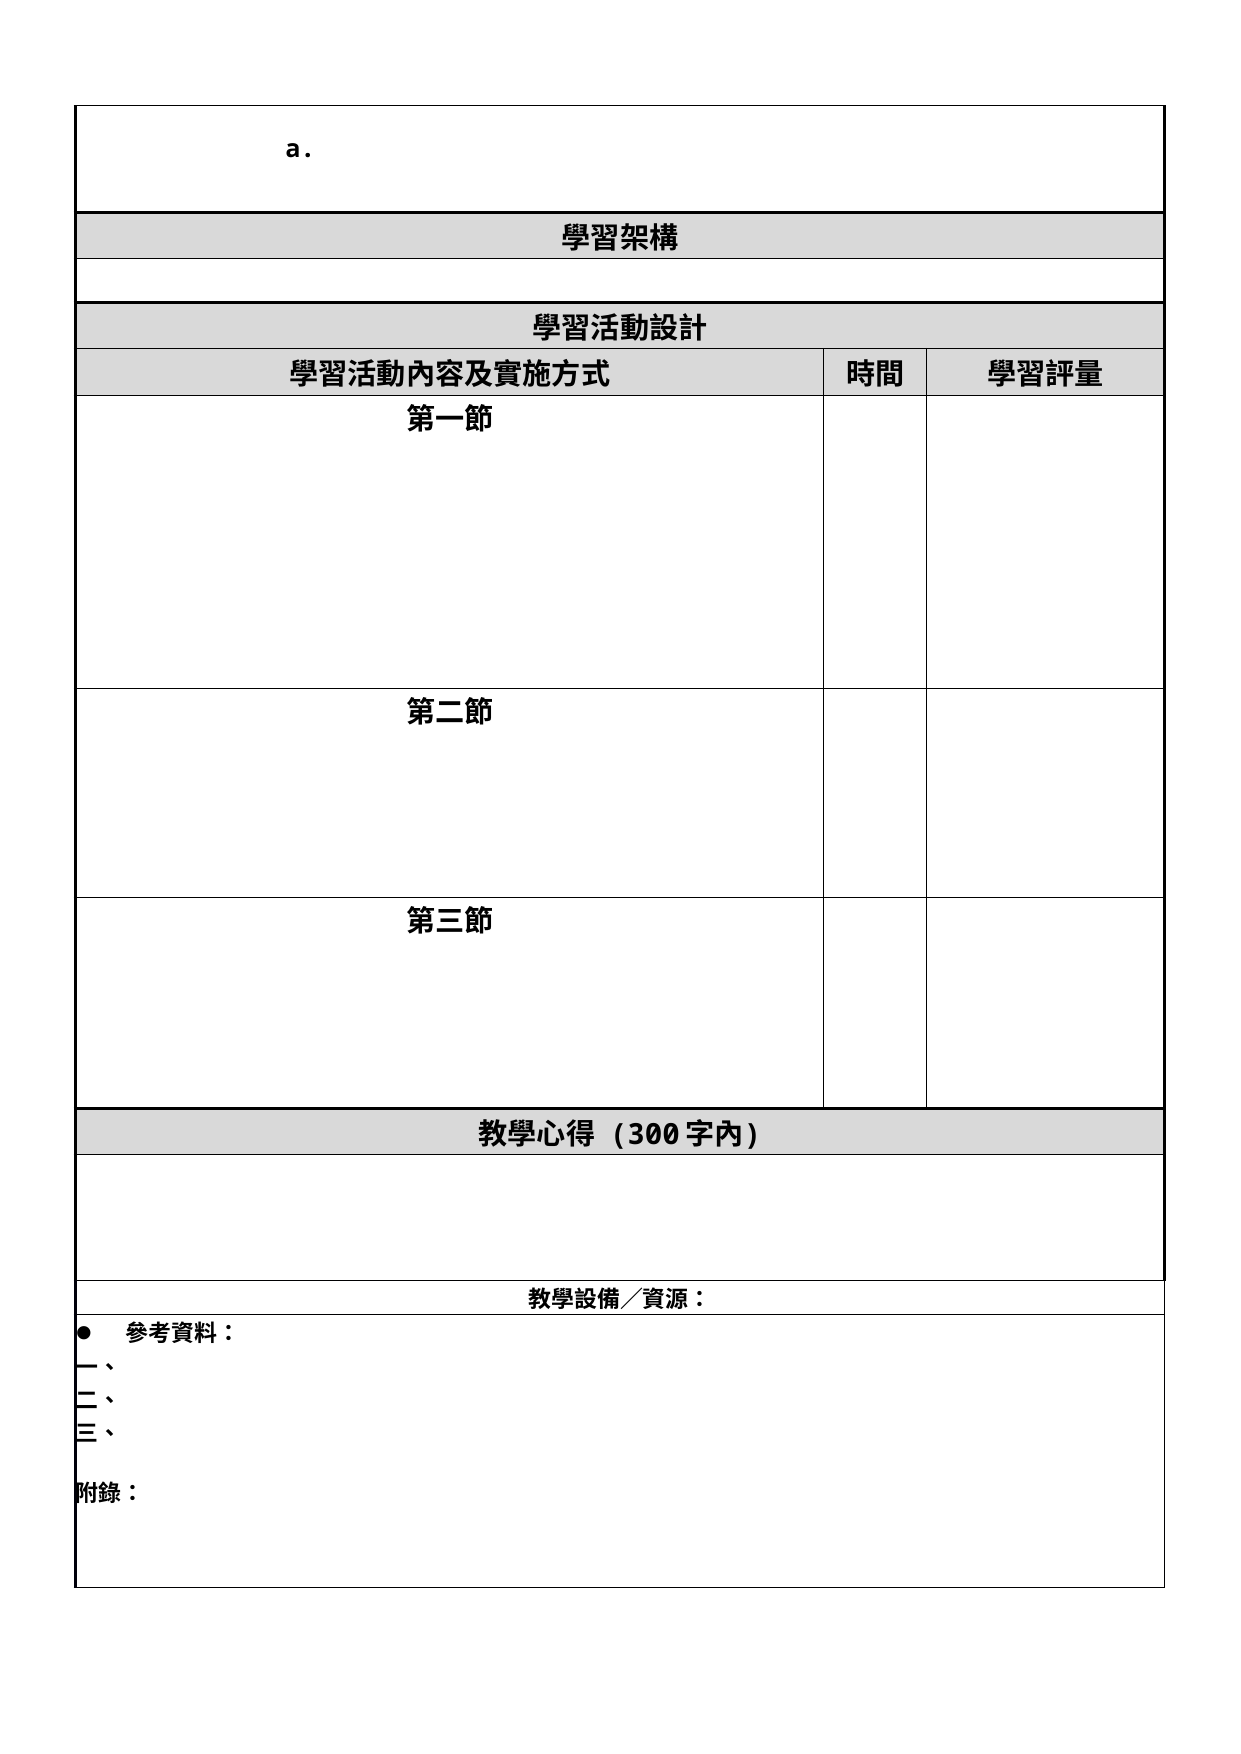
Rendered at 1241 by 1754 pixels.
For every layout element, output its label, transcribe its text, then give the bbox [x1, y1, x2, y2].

table_cell [824, 689, 926, 897]
table_cell [77, 259, 1163, 301]
table_cell [927, 898, 1163, 1107]
table_cell [824, 898, 926, 1107]
table_cell 教學心得 (300字內) [77, 1110, 1163, 1154]
table_cell [824, 396, 926, 688]
table_cell 第二節 [77, 689, 823, 897]
table_cell a. [77, 106, 1163, 211]
table_cell [927, 396, 1163, 688]
table_cell [77, 1155, 1163, 1280]
table_cell [1165, 1314, 1169, 1587]
table_cell 時間 [824, 349, 926, 395]
table_cell 學習活動內容及實施方式 [77, 349, 823, 395]
table_cell 第一節 [77, 396, 823, 688]
table_cell 學習活動設計 [77, 304, 1163, 348]
table_cell 教學設備／資源： [77, 1281, 1164, 1314]
table_cell [927, 689, 1163, 897]
table_cell 學習架構 [77, 214, 1163, 258]
table_cell [1165, 1280, 1169, 1314]
table_cell 學習評量 [927, 349, 1163, 395]
table_cell 參考資料： 一、 二、 三、 附錄： [77, 1315, 1164, 1587]
table_cell 第三節 [77, 898, 823, 1107]
